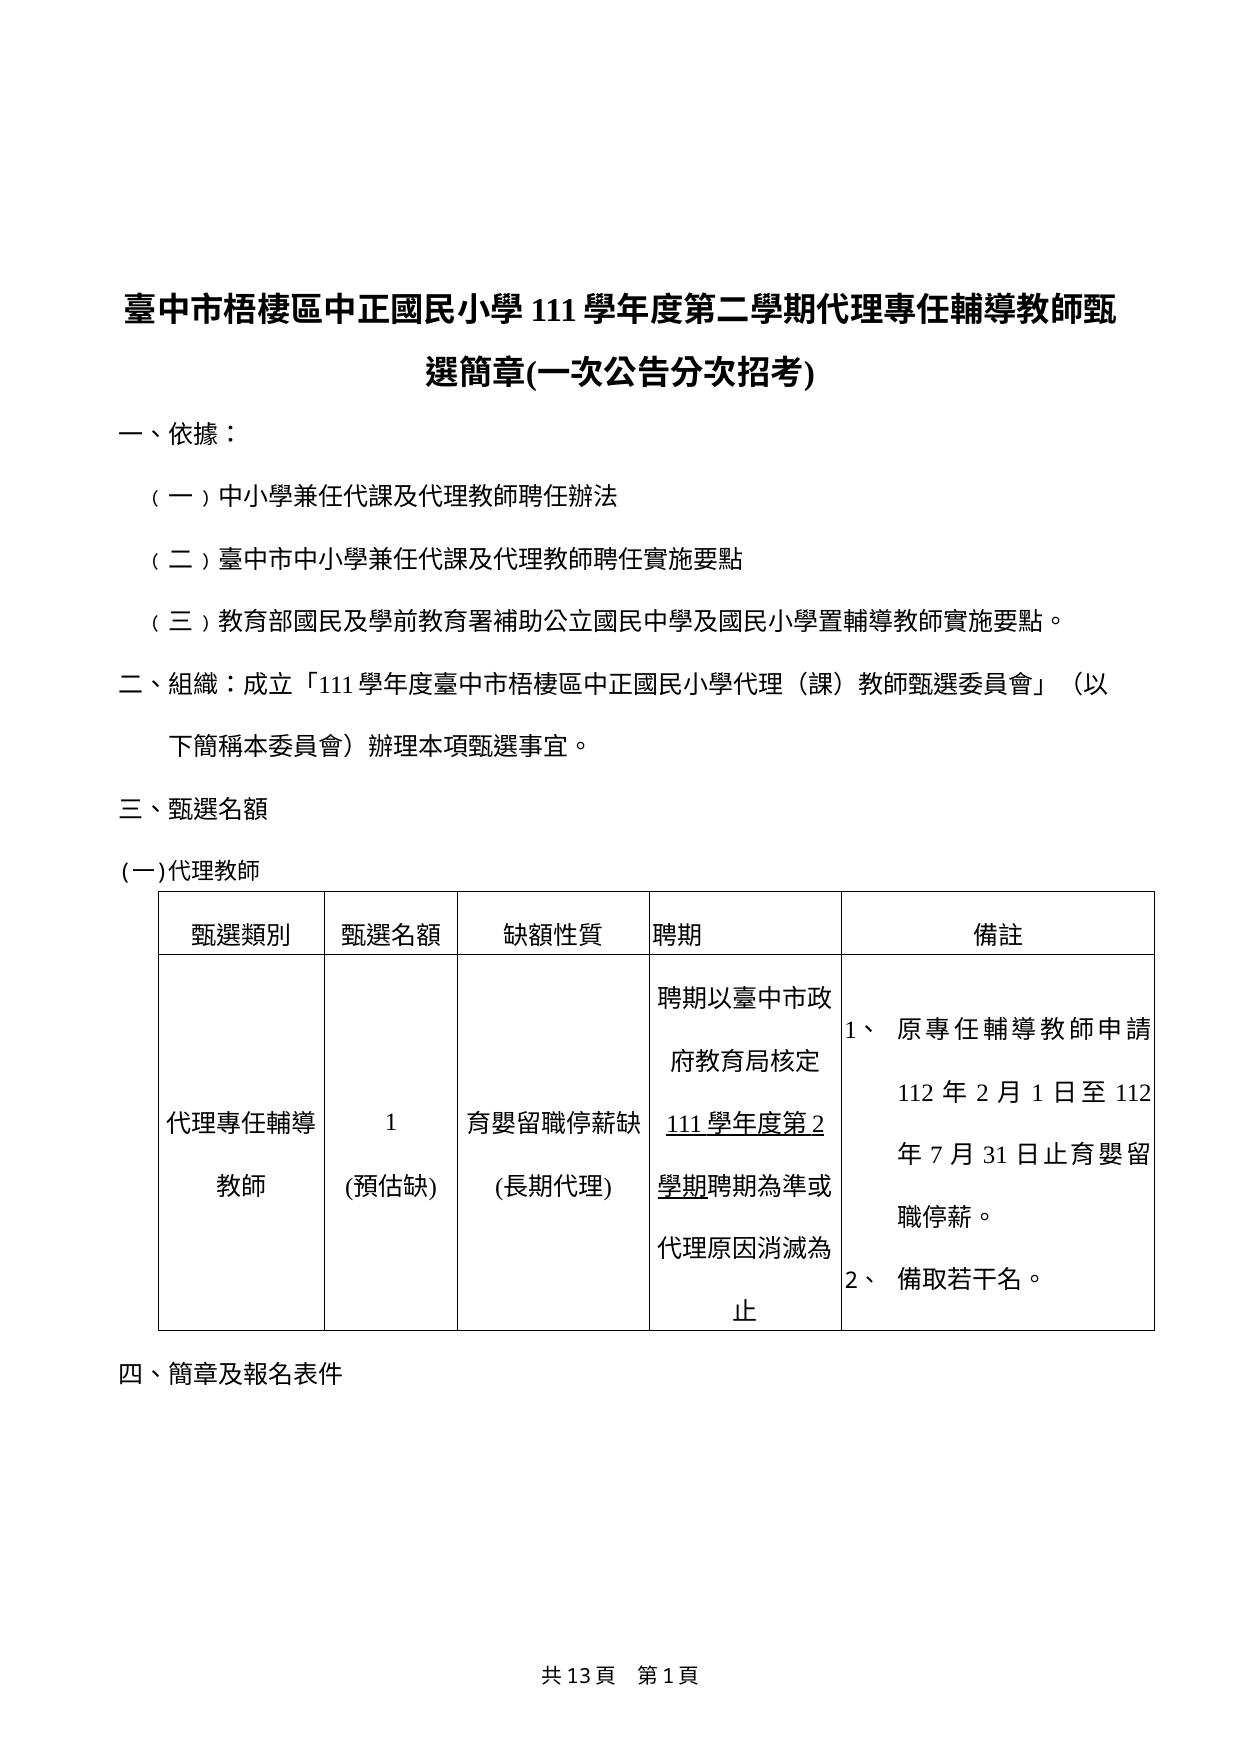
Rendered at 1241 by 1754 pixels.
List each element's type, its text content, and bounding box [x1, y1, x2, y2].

text ﹙一﹚中小學兼任代課及代理教師聘任辦法 [143, 453, 1122, 516]
text ﹙三﹚教育部國民及學前教育署補助公立國民中學及國民小學置輔導教師實施要點。 [143, 578, 1122, 641]
table_header 甄選名額 [325, 892, 457, 954]
table_header 備註 [842, 892, 1154, 954]
table_cell 1 (預估缺) [325, 955, 457, 1330]
table_cell 育嬰留職停薪缺 (長期代理) [458, 955, 649, 1330]
table_cell 聘期以臺中市政府教育局核定111學年度第2學期聘期為準或代理原因消滅為止 [650, 955, 841, 1330]
text ﹙二﹚臺中市中小學兼任代課及代理教師聘任實施要點 [143, 516, 1122, 578]
text 二、組織：成立「111學年度臺中市梧棲區中正國民小學代理（課）教師甄選委員會」（以下簡稱本委員會）辦理本項甄選事宜。 [118, 641, 1122, 766]
table_header 缺額性質 [458, 892, 649, 954]
text 一、依據： [118, 391, 1122, 453]
table_header 甄選類別 [159, 892, 324, 954]
table_cell 原專任輔導教師申請112年2月1日至112年7月31日止育嬰留職停薪。 備取若干名。 [842, 955, 1154, 1330]
text 臺中市梧棲區中正國民小學111學年度第二學期代理專任輔導教師甄選簡章(一次公告分次招考) [118, 266, 1122, 391]
text 三、甄選名額 [118, 766, 1122, 828]
table_header 聘期 [650, 892, 841, 954]
text (一)代理教師 [118, 828, 1122, 891]
text 四、簡章及報名表件 [118, 1331, 1137, 1394]
table_cell 代理專任輔導教師 [159, 955, 324, 1330]
